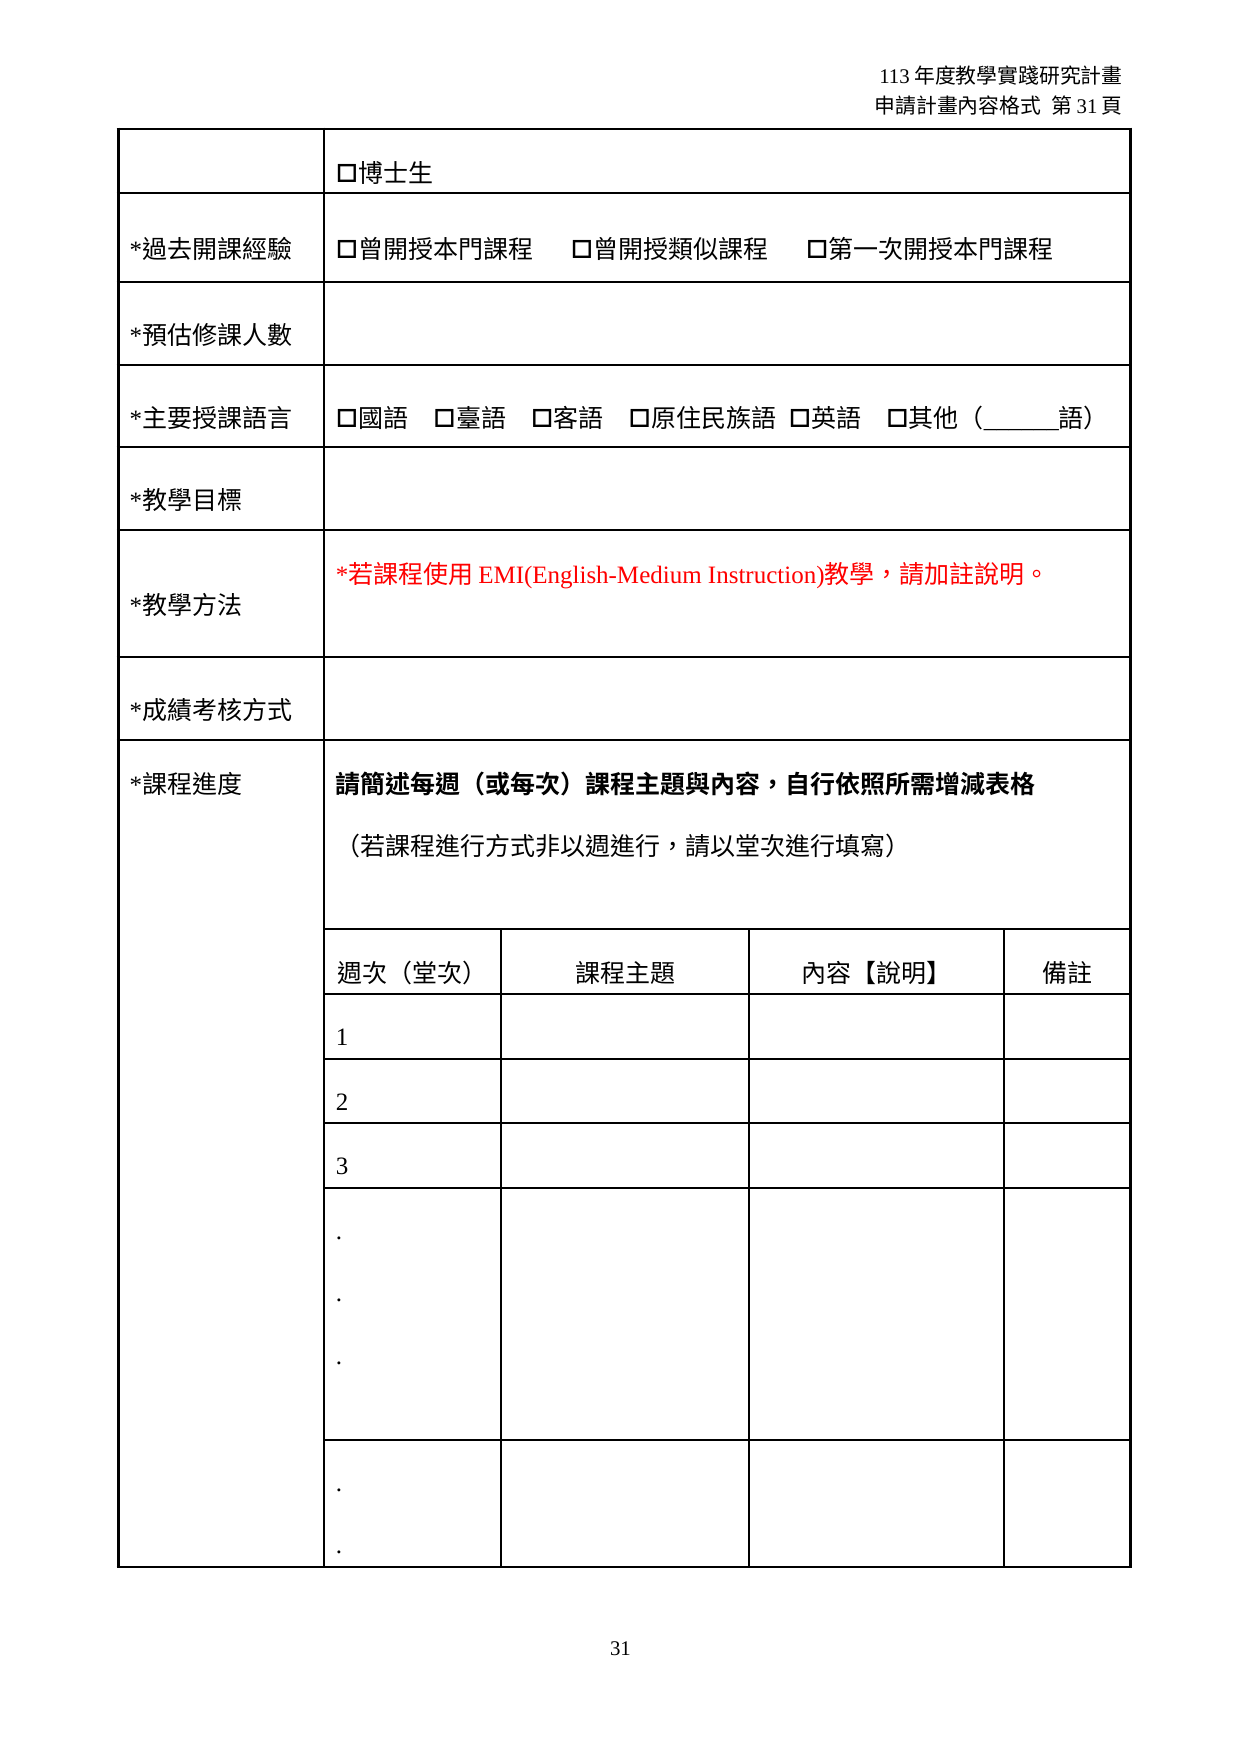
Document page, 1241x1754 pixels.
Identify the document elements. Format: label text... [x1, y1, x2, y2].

table_cell *教學方法 [120, 531, 323, 656]
table_cell [1005, 1124, 1129, 1187]
table_cell [502, 995, 748, 1057]
table_cell *教學目標 [120, 448, 323, 529]
table_cell *若課程使用EMI(English-Medium Instruction)教學，請加註說明。 [325, 531, 1129, 656]
table_cell 博士生 [325, 130, 1129, 192]
table_cell 3 [325, 1124, 500, 1187]
table_cell [502, 1060, 748, 1122]
table_cell *主要授課語言 [120, 366, 323, 446]
table_cell [325, 658, 1129, 739]
table_cell [325, 283, 1129, 363]
table_cell . . . [325, 1189, 500, 1439]
table_cell 曾開授本門課程 曾開授類似課程 第一次開授本門課程 [325, 194, 1129, 281]
table_cell *過去開課經驗 [120, 194, 323, 281]
table_cell . . [325, 1441, 500, 1566]
table_cell [120, 130, 323, 192]
table_cell [750, 1189, 1003, 1439]
table_cell [750, 1441, 1003, 1566]
table_cell 國語 臺語 客語 原住民族語 英語 其他（______語） [325, 366, 1129, 446]
table_cell 請簡述每週（或每次）課程主題與內容，自行依照所需增減表格 （若課程進行方式非以週進行，請以堂次進行填寫） [325, 741, 1129, 928]
table_cell [750, 1124, 1003, 1187]
table_cell *預估修課人數 [120, 283, 323, 363]
table_cell 備註 [1005, 930, 1129, 993]
table_cell 1 [325, 995, 500, 1057]
table_cell *成績考核方式 [120, 658, 323, 739]
table_cell 課程主題 [502, 930, 748, 993]
table_cell 2 [325, 1060, 500, 1122]
table_cell [1005, 1060, 1129, 1122]
table_cell [325, 448, 1129, 529]
table_cell [1005, 1189, 1129, 1439]
table_cell [502, 1124, 748, 1187]
table_cell [1005, 995, 1129, 1057]
table_cell [502, 1189, 748, 1439]
table_cell *課程進度 [120, 741, 323, 1566]
table_cell [502, 1441, 748, 1566]
table_cell 內容【說明】 [750, 930, 1003, 993]
table_cell [750, 1060, 1003, 1122]
table_cell [750, 995, 1003, 1057]
table_cell 週次（堂次） [325, 930, 500, 993]
table_cell [1005, 1441, 1129, 1566]
